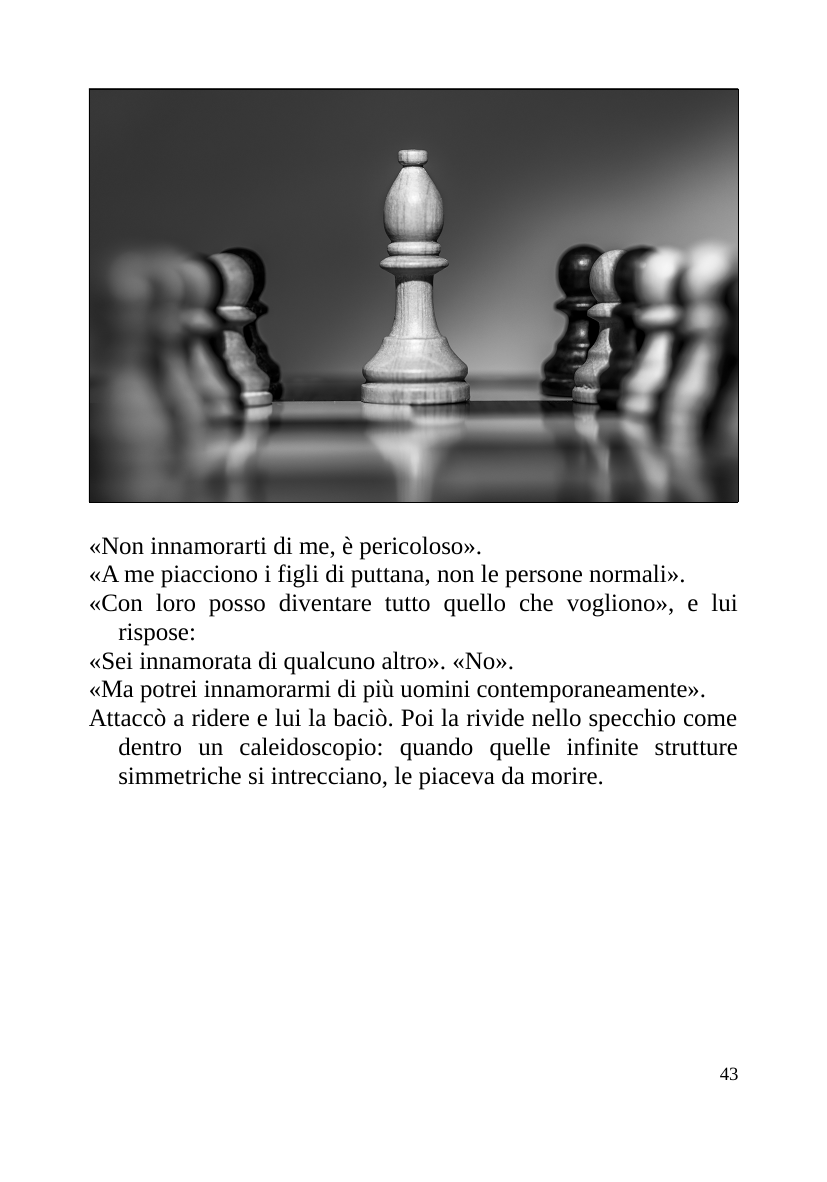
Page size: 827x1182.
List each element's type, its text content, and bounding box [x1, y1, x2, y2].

text «Non innamorarti di me, è pericoloso». [88, 531, 738, 559]
picture [90, 90, 738, 502]
text «Con loro posso diventare tutto quello che vogliono», e lui rispose: [88, 588, 738, 646]
text «Sei innamorata di qualcuno altro». «No». [88, 646, 738, 674]
text «A me piacciono i figli di puttana, non le persone normali». [88, 559, 738, 588]
text «Ma potrei innamorarmi di più uomini contemporaneamente». [88, 674, 738, 703]
text Attaccò a ridere e lui la baciò. Poi la rivide nello specchio come dentro un caleidoscopio: quando quelle infinite strutture simmetriche si intrecciano, le piaceva da morire. [88, 703, 738, 789]
